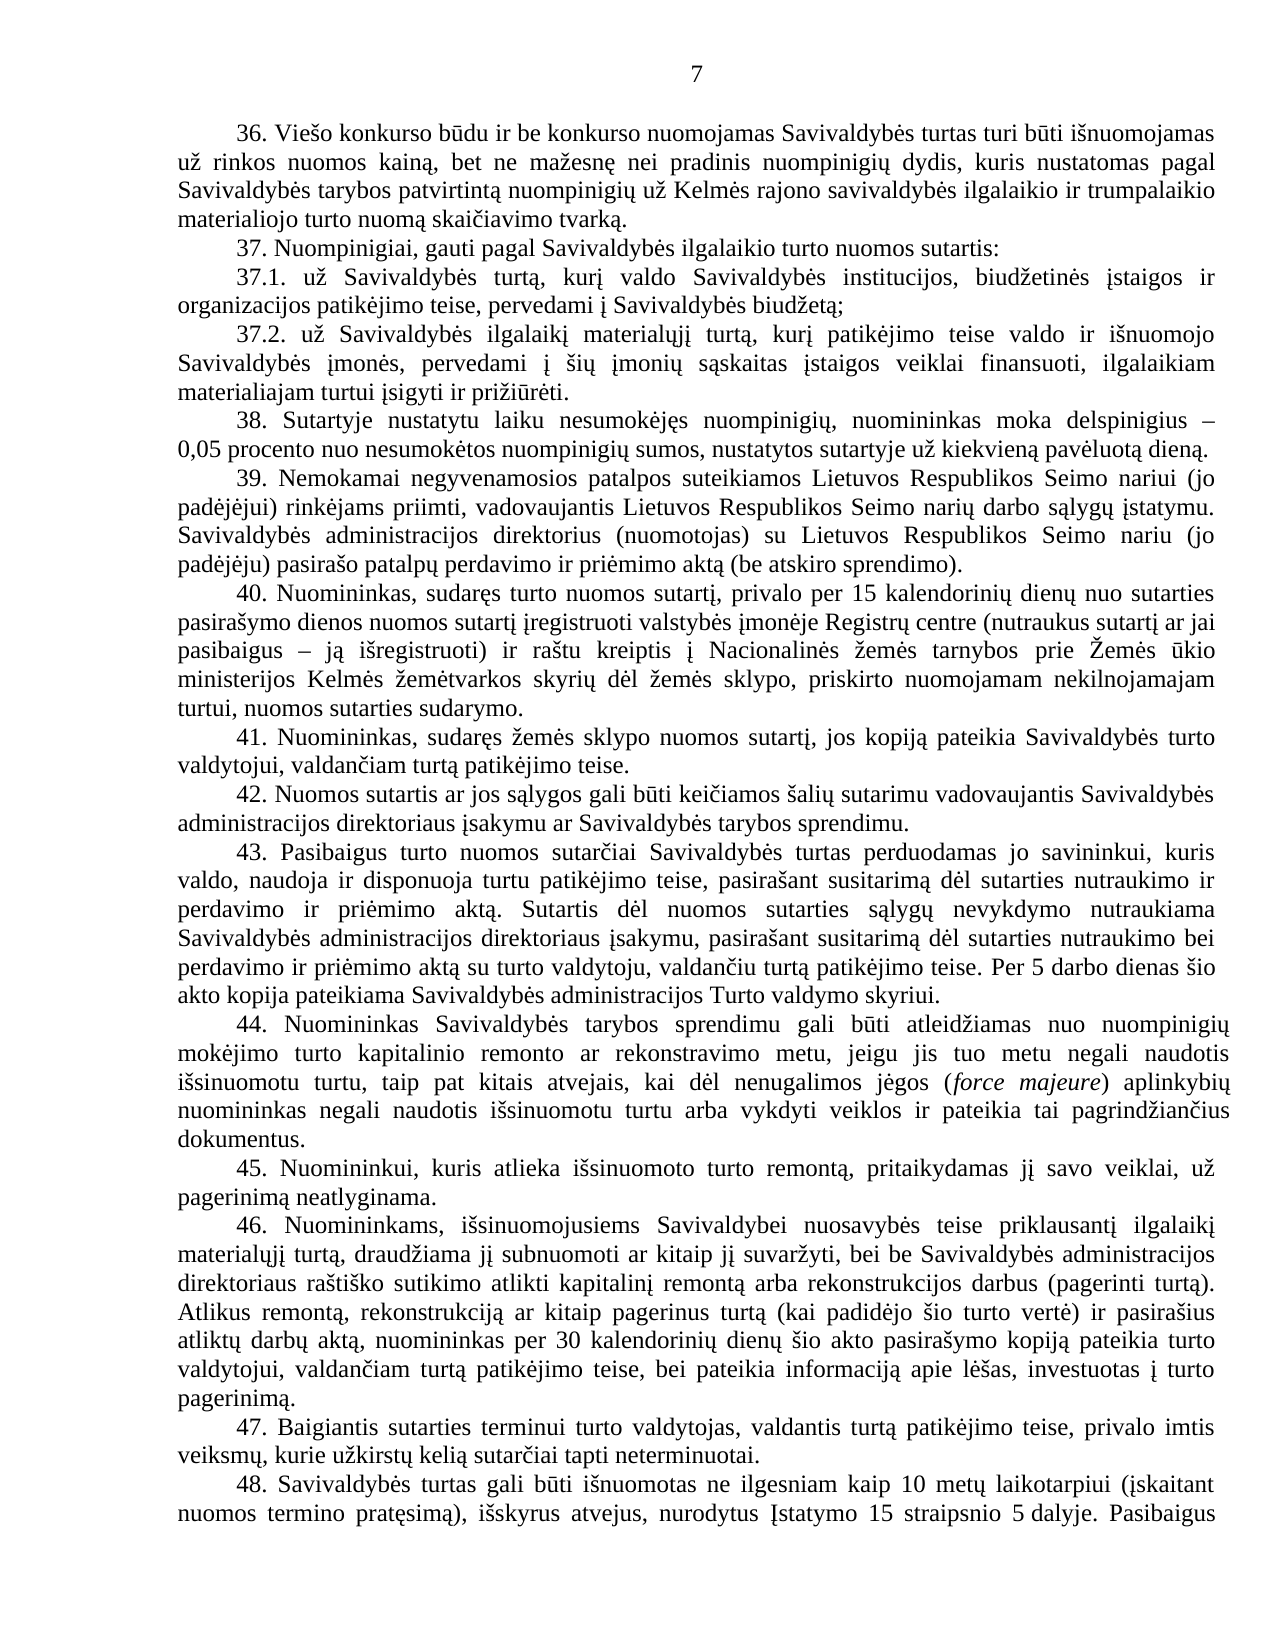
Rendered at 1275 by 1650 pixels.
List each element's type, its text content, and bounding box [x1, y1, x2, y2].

text 39. Nemokamai negyvenamosios patalpos suteikiamos Lietuvos Respublikos Seimo nariui (jo padėjėjui) rinkėjams priimti, vadovaujantis Lietuvos Respublikos Seimo narių darbo sąlygų įstatymu. Savivaldybės administracijos direktorius (nuomotojas) su Lietuvos Respublikos Seimo nariu (jo padėjėju) pasirašo patalpų perdavimo ir priėmimo aktą (be atskiro sprendimo). [177, 463, 1216, 578]
text 42. Nuomos sutartis ar jos sąlygos gali būti keičiamos šalių sutarimu vadovaujantis Savivaldybės administracijos direktoriaus įsakymu ar Savivaldybės tarybos sprendimu. [177, 779, 1216, 837]
text 48. Savivaldybės turtas gali būti išnuomotas ne ilgesniam kaip 10 metų laikotarpiui (įskaitant nuomos termino pratęsimą), išskyrus atvejus, nurodytus Įstatymo 15 straipsnio 5 dalyje. Pasibaigus [177, 1469, 1216, 1527]
text 46. Nuomininkams, išsinuomojusiems Savivaldybei nuosavybės teise priklausantį ilgalaikį materialųjį turtą, draudžiama jį subnuomoti ar kitaip jį suvaržyti, bei be Savivaldybės administracijos direktoriaus raštiško sutikimo atlikti kapitalinį remontą arba rekonstrukcijos darbus (pagerinti turtą). Atlikus remontą, rekonstrukciją ar kitaip pagerinus turtą (kai padidėjo šio turto vertė) ir pasirašius atliktų darbų aktą, nuomininkas per 30 kalendorinių dienų šio akto pasirašymo kopiją pateikia turto valdytojui, valdančiam turtą patikėjimo teise, bei pateikia informaciją apie lėšas, investuotas į turto pagerinimą. [177, 1211, 1216, 1412]
text 37. Nuompinigiai, gauti pagal Savivaldybės ilgalaikio turto nuomos sutartis: [177, 233, 1216, 262]
text 47. Baigiantis sutarties terminui turto valdytojas, valdantis turtą patikėjimo teise, privalo imtis veiksmų, kurie užkirstų kelią sutarčiai tapti neterminuotai. [177, 1412, 1216, 1469]
text 38. Sutartyje nustatytu laiku nesumokėjęs nuompinigių, nuomininkas moka delspinigius – 0,05 procento nuo nesumokėtos nuompinigių sumos, nustatytos sutartyje už kiekvieną pavėluotą dieną. [177, 406, 1216, 463]
text 43. Pasibaigus turto nuomos sutarčiai Savivaldybės turtas perduodamas jo savininkui, kuris valdo, naudoja ir disponuoja turtu patikėjimo teise, pasirašant susitarimą dėl sutarties nutraukimo ir perdavimo ir priėmimo aktą. Sutartis dėl nuomos sutarties sąlygų nevykdymo nutraukiama Savivaldybės administracijos direktoriaus įsakymu, pasirašant susitarimą dėl sutarties nutraukimo bei perdavimo ir priėmimo aktą su turto valdytoju, valdančiu turtą patikėjimo teise. Per 5 darbo dienas šio akto kopija pateikiama Savivaldybės administracijos Turto valdymo skyriui. [177, 837, 1216, 1009]
text 37.1. už Savivaldybės turtą, kurį valdo Savivaldybės institucijos, biudžetinės įstaigos ir organizacijos patikėjimo teise, pervedami į Savivaldybės biudžetą; [177, 262, 1216, 319]
text 36. Viešo konkurso būdu ir be konkurso nuomojamas Savivaldybės turtas turi būti išnuomojamas už rinkos nuomos kainą, bet ne mažesnę nei pradinis nuompinigių dydis, kuris nustatomas pagal Savivaldybės tarybos patvirtintą nuompinigių už Kelmės rajono savivaldybės ilgalaikio ir trumpalaikio materialiojo turto nuomą skaičiavimo tvarką. [177, 118, 1216, 233]
text 44. Nuomininkas Savivaldybės tarybos sprendimu gali būti atleidžiamas nuo nuompinigių mokėjimo turto kapitalinio remonto ar rekonstravimo metu, jeigu jis tuo metu negali naudotis išsinuomotu turtu, taip pat kitais atvejais, kai dėl nenugalimos jėgos (force majeure) aplinkybių nuomininkas negali naudotis išsinuomotu turtu arba vykdyti veiklos ir pateikia tai pagrindžiančius dokumentus. [177, 1009, 1231, 1153]
text 37.2. už Savivaldybės ilgalaikį materialųjį turtą, kurį patikėjimo teise valdo ir išnuomojo Savivaldybės įmonės, pervedami į šių įmonių sąskaitas įstaigos veiklai finansuoti, ilgalaikiam materialiajam turtui įsigyti ir prižiūrėti. [177, 319, 1216, 406]
text 41. Nuomininkas, sudaręs žemės sklypo nuomos sutartį, jos kopiją pateikia Savivaldybės turto valdytojui, valdančiam turtą patikėjimo teise. [177, 722, 1216, 779]
text 45. Nuomininkui, kuris atlieka išsinuomoto turto remontą, pritaikydamas jį savo veiklai, už pagerinimą neatlyginama. [177, 1153, 1216, 1211]
text 40. Nuomininkas, sudaręs turto nuomos sutartį, privalo per 15 kalendorinių dienų nuo sutarties pasirašymo dienos nuomos sutartį įregistruoti valstybės įmonėje Registrų centre (nutraukus sutartį ar jai pasibaigus – ją išregistruoti) ir raštu kreiptis į Nacionalinės žemės tarnybos prie Žemės ūkio ministerijos Kelmės žemėtvarkos skyrių dėl žemės sklypo, priskirto nuomojamam nekilnojamajam turtui, nuomos sutarties sudarymo. [177, 578, 1216, 722]
